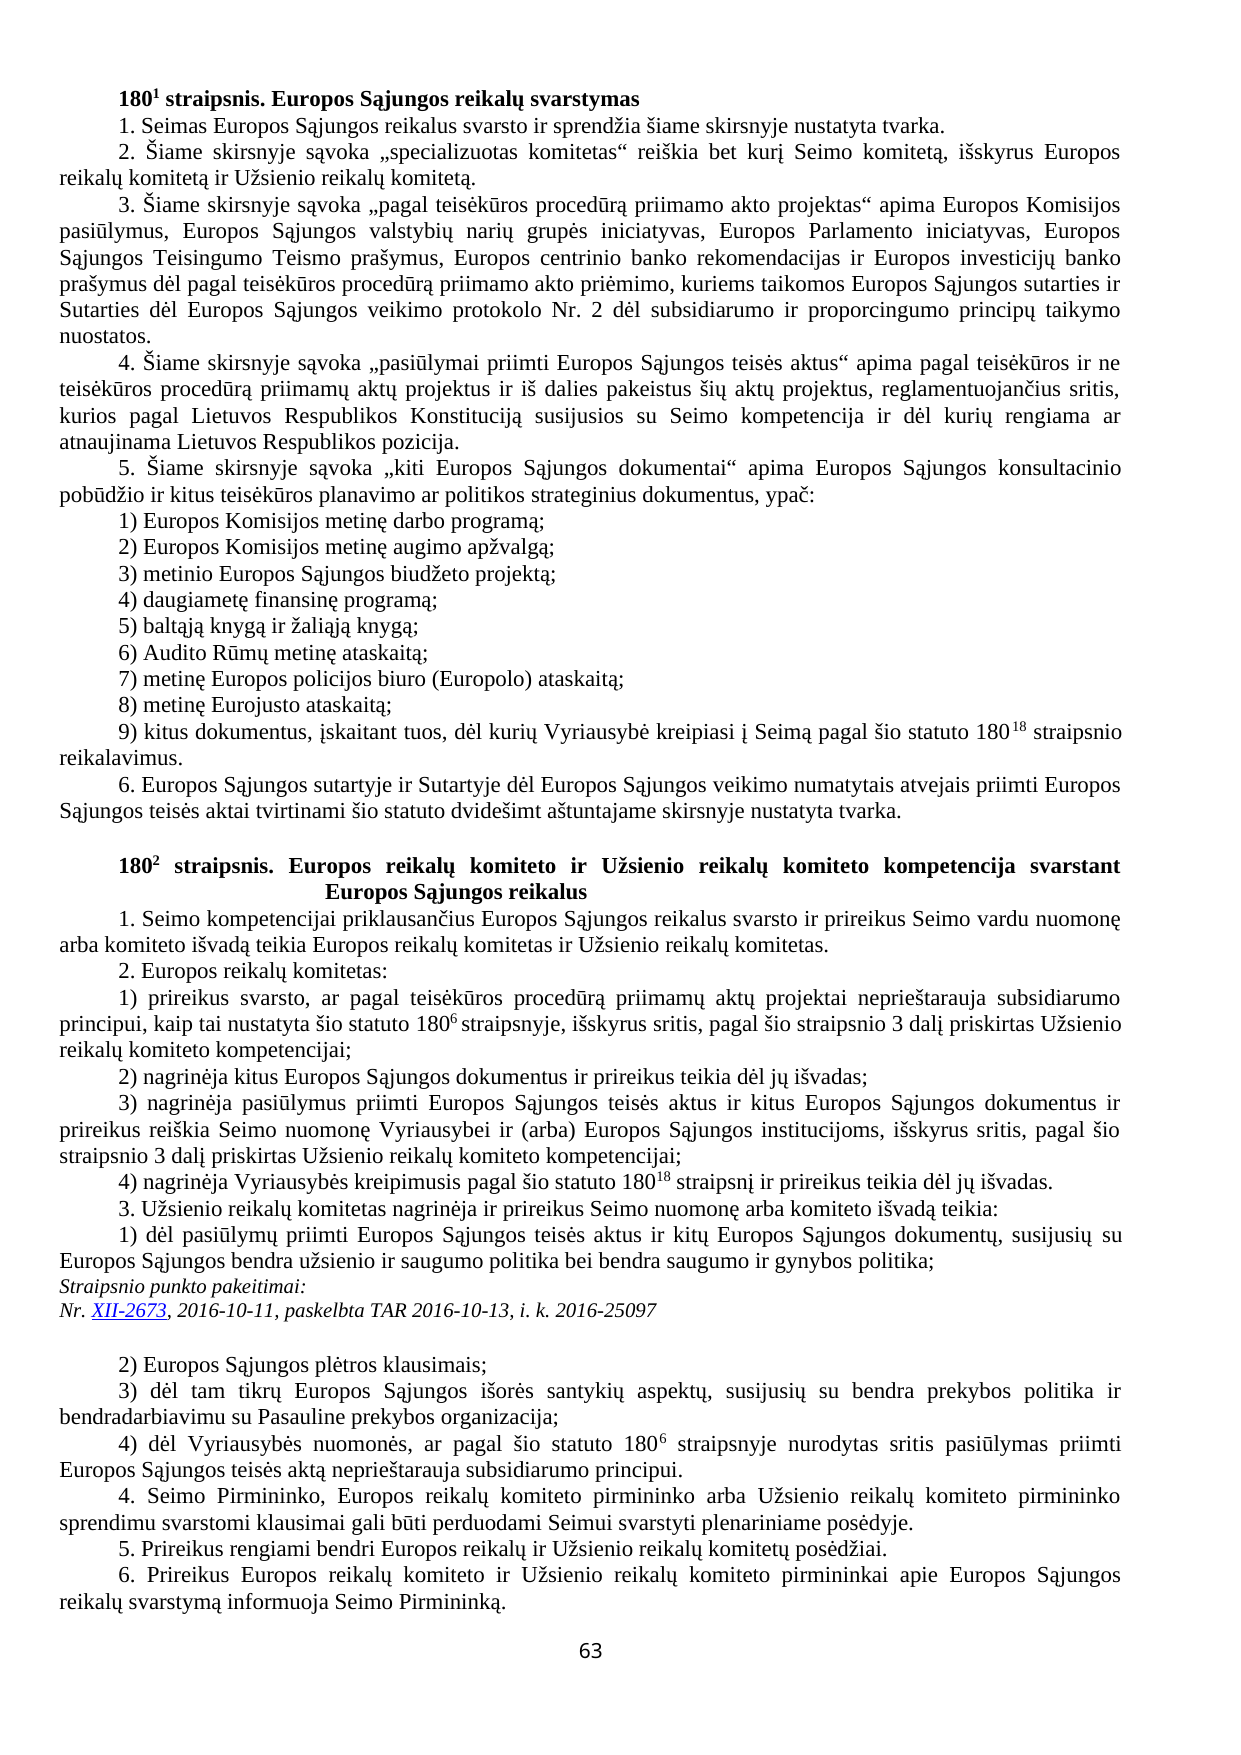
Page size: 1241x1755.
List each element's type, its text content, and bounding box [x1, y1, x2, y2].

text 3. Šiame skirsnyje sąvoka „pagal teisėkūros procedūrą priimamo akto projektas“ apima Europos Komisijos pasiūlymus, Europos Sąjungos valstybių narių grupės iniciatyvas, Europos Parlamento iniciatyvas, Europos Sąjungos Teisingumo Teismo prašymus, Europos centrinio banko rekomendacijas ir Europos investicijų banko prašymus dėl pagal teisėkūros procedūrą priimamo akto priėmimo, kuriems taikomos Europos Sąjungos sutarties ir Sutarties dėl Europos Sąjungos veikimo protokolo Nr. 2 dėl subsidiarumo ir proporcingumo principų taikymo nuostatos. [59, 191, 1122, 349]
text 4. Šiame skirsnyje sąvoka „pasiūlymai priimti Europos Sąjungos teisės aktus“ apima pagal teisėkūros ir ne teisėkūros procedūrą priimamų aktų projektus ir iš dalies pakeistus šių aktų projektus, reglamentuojančius sritis, kurios pagal Lietuvos Respublikos Konstituciją susijusios su Seimo kompetencija ir dėl kurių rengiama ar atnaujinama Lietuvos Respublikos pozicija. [59, 349, 1122, 454]
text 5) baltąją knygą ir žaliąją knygą; [59, 612, 1122, 639]
text 4) daugiametę finansinę programą; [59, 586, 1122, 612]
text 6. Prireikus Europos reikalų komiteto ir Užsienio reikalų komiteto pirmininkai apie Europos Sąjungos reikalų svarstymą informuoja Seimo Pirmininką. [59, 1561, 1122, 1614]
text 2. Šiame skirsnyje sąvoka „specializuotas komitetas“ reiškia bet kurį Seimo komitetą, išskyrus Europos reikalų komitetą ir Užsienio reikalų komitetą. [59, 138, 1122, 191]
text Straipsnio punkto pakeitimai: [59, 1274, 1122, 1298]
text 1801 straipsnis. Europos Sąjungos reikalų svarstymas [59, 85, 1122, 112]
text Nr. XII-2673, 2016-10-11, paskelbta TAR 2016-10-13, i. k. 2016-25097 [59, 1298, 1122, 1322]
text 1) dėl pasiūlymų priimti Europos Sąjungos teisės aktus ir kitų Europos Sąjungos dokumentų, susijusių su Europos Sąjungos bendra užsienio ir saugumo politika bei bendra saugumo ir gynybos politika; [59, 1221, 1122, 1274]
text 1) prireikus svarsto, ar pagal teisėkūros procedūrą priimamų aktų projektai neprieštarauja subsidiarumo principui, kaip tai nustatyta šio statuto 1806 straipsnyje, išskyrus sritis, pagal šio straipsnio 3 dalį priskirtas Užsienio reikalų komiteto kompetencijai; [59, 984, 1122, 1063]
text 2) Europos Komisijos metinę augimo apžvalgą; [59, 533, 1122, 560]
text 6. Europos Sąjungos sutartyje ir Sutartyje dėl Europos Sąjungos veikimo numatytais atvejais priimti Europos Sąjungos teisės aktai tvirtinami šio statuto dvidešimt aštuntajame skirsnyje nustatyta tvarka. [59, 771, 1122, 823]
text 3) metinio Europos Sąjungos biudžeto projektą; [59, 560, 1122, 586]
text 2) Europos Sąjungos plėtros klausimais; [59, 1351, 1122, 1377]
text 3) nagrinėja pasiūlymus priimti Europos Sąjungos teisės aktus ir kitus Europos Sąjungos dokumentus ir prireikus reiškia Seimo nuomonę Vyriausybei ir (arba) Europos Sąjungos institucijoms, išskyrus sritis, pagal šio straipsnio 3 dalį priskirtas Užsienio reikalų komiteto kompetencijai; [59, 1089, 1122, 1168]
text 2. Europos reikalų komitetas: [59, 957, 1122, 984]
text 1) Europos Komisijos metinę darbo programą; [59, 507, 1122, 533]
text 3. Užsienio reikalų komitetas nagrinėja ir prireikus Seimo nuomonę arba komiteto išvadą teikia: [59, 1195, 1122, 1221]
text 2) nagrinėja kitus Europos Sąjungos dokumentus ir prireikus teikia dėl jų išvadas; [59, 1063, 1122, 1089]
text 8) metinę Eurojusto ataskaitą; [59, 692, 1122, 718]
text 1. Seimo kompetencijai priklausančius Europos Sąjungos reikalus svarsto ir prireikus Seimo vardu nuomonę arba komiteto išvadą teikia Europos reikalų komitetas ir Užsienio reikalų komitetas. [59, 905, 1122, 957]
text 5. Prireikus rengiami bendri Europos reikalų ir Užsienio reikalų komitetų posėdžiai. [59, 1535, 1122, 1561]
text 1. Seimas Europos Sąjungos reikalus svarsto ir sprendžia šiame skirsnyje nustatyta tvarka. [59, 112, 1122, 138]
text 3) dėl tam tikrų Europos Sąjungos išorės santykių aspektų, susijusių su bendra prekybos politika ir bendradarbiavimu su Pasauline prekybos organizacija; [59, 1377, 1122, 1430]
text 4) nagrinėja Vyriausybės kreipimusis pagal šio statuto 18018 straipsnį ir prireikus teikia dėl jų išvadas. [59, 1168, 1122, 1195]
text 4) dėl Vyriausybės nuomonės, ar pagal šio statuto 1806 straipsnyje nurodytas sritis pasiūlymas priimti Europos Sąjungos teisės aktą neprieštarauja subsidiarumo principui. [59, 1430, 1122, 1482]
text 7) metinę Europos policijos biuro (Europolo) ataskaitą; [59, 665, 1122, 692]
text 6) Audito Rūmų metinę ataskaitą; [59, 639, 1122, 665]
text 1802 straipsnis. Europos reikalų komiteto ir Užsienio reikalų komiteto kompetencija svarstant Europos Sąjungos reikalus [118, 852, 1122, 905]
text 5. Šiame skirsnyje sąvoka „kiti Europos Sąjungos dokumentai“ apima Europos Sąjungos konsultacinio pobūdžio ir kitus teisėkūros planavimo ar politikos strateginius dokumentus, ypač: [59, 454, 1122, 507]
text 4. Seimo Pirmininko, Europos reikalų komiteto pirmininko arba Užsienio reikalų komiteto pirmininko sprendimu svarstomi klausimai gali būti perduodami Seimui svarstyti plenariniame posėdyje. [59, 1482, 1122, 1535]
text 9) kitus dokumentus, įskaitant tuos, dėl kurių Vyriausybė kreipiasi į Seimą pagal šio statuto 18018 straipsnio reikalavimus. [59, 718, 1122, 771]
